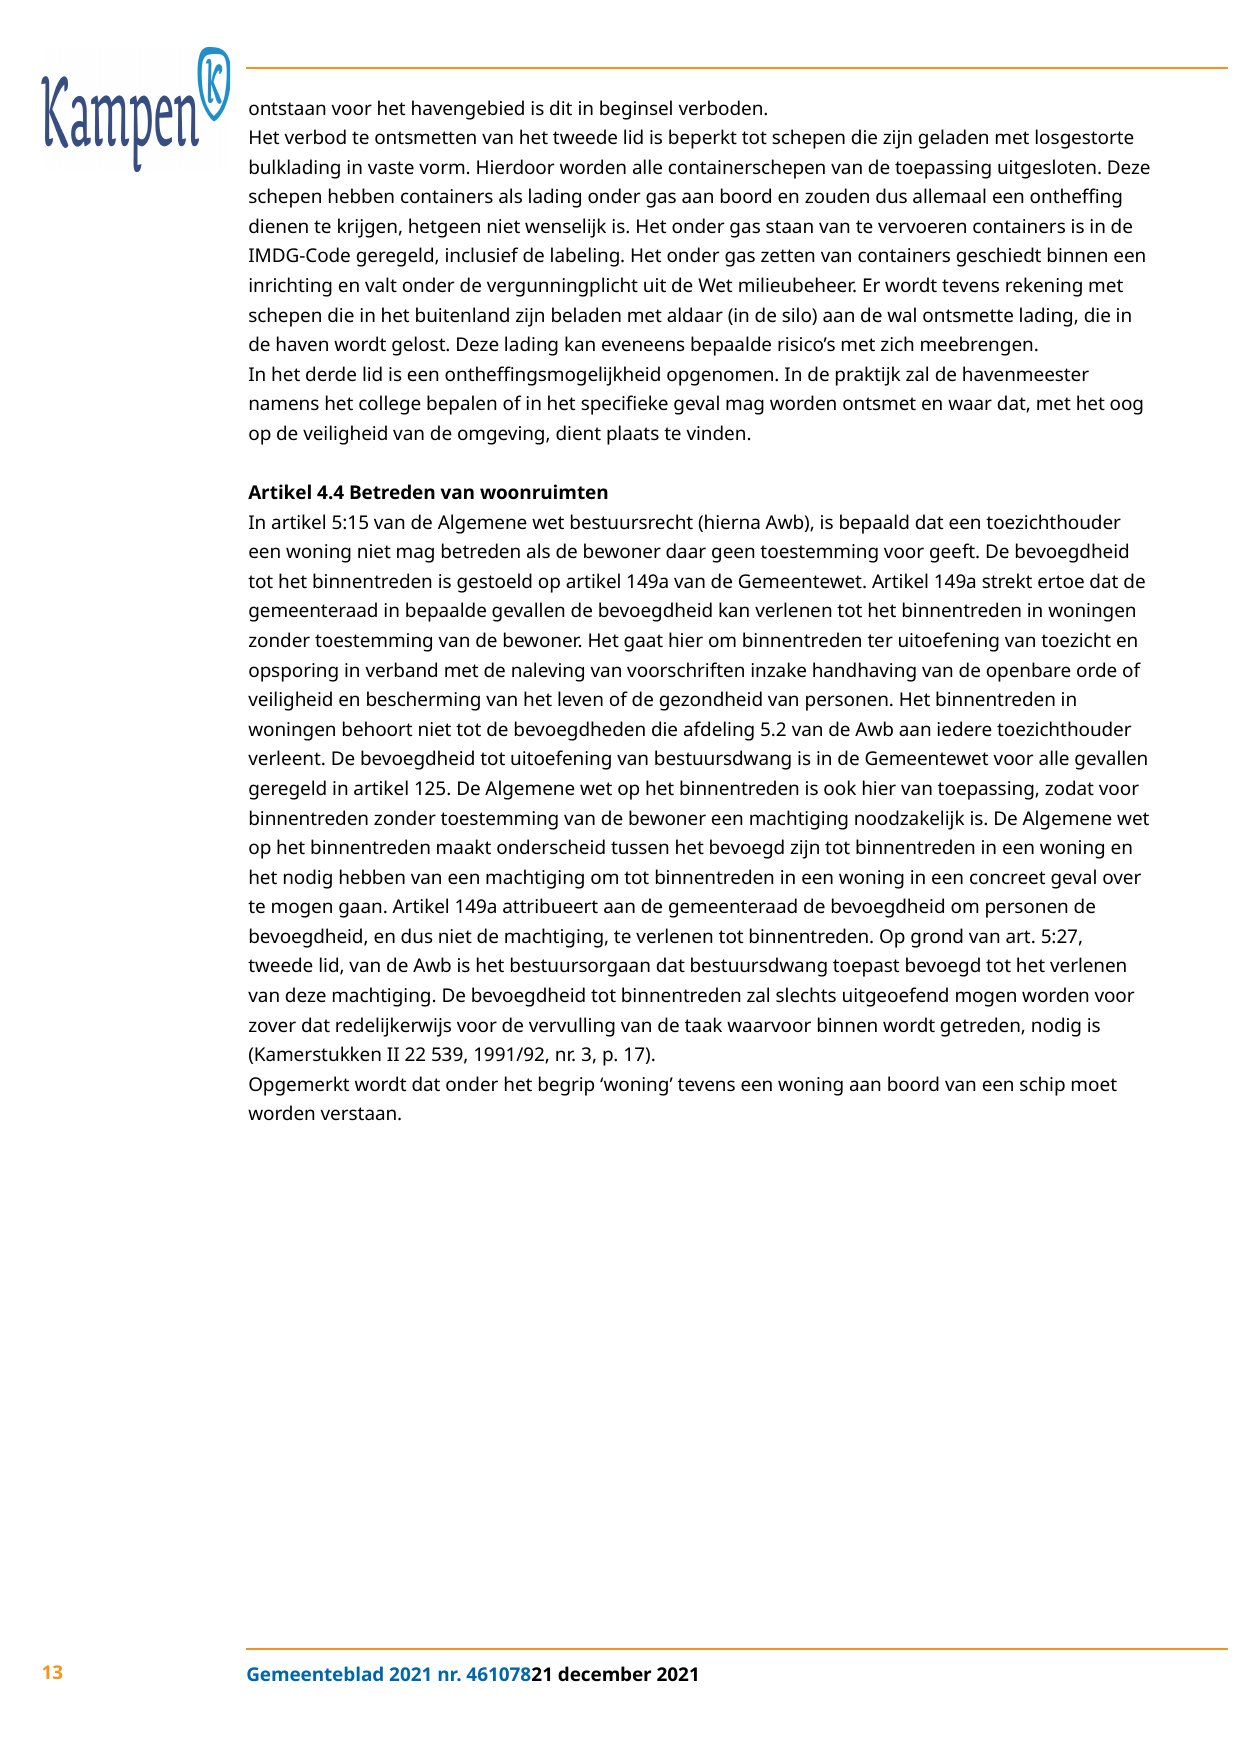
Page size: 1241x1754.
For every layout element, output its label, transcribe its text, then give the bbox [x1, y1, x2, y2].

text Artikel 4.4 Betreden van woonruimten [248, 479, 1152, 505]
text Opgemerkt wordt dat onder het begrip ‘woning’ tevens een woning aan boord van een schip moet worden verstaan. [248, 1071, 1152, 1126]
text ontstaan voor het havengebied is dit in beginsel verboden. [248, 95, 1152, 121]
picture [41, 47, 231, 172]
text Het verbod te ontsmetten van het tweede lid is beperkt tot schepen die zijn geladen met losgestorte bulklading in vaste vorm. Hierdoor worden alle containerschepen van de toepassing uitgesloten. Deze schepen hebben containers als lading onder gas aan boord en zouden dus allemaal een ontheffing dienen te krijgen, hetgeen niet wenselijk is. Het onder gas staan van te vervoeren containers is in de IMDG-Code geregeld, inclusief de labeling. Het onder gas zetten van containers geschiedt binnen een inrichting en valt onder de vergunningplicht uit de Wet milieubeheer. Er wordt tevens rekening met schepen die in het buitenland zijn beladen met aldaar (in de silo) aan de wal ontsmette lading, die in de haven wordt gelost. Deze lading kan eveneens bepaalde risico’s met zich meebrengen. [248, 124, 1152, 357]
text In het derde lid is een ontheffingsmogelijkheid opgenomen. In de praktijk zal de havenmeester namens het college bepalen of in het specifieke geval mag worden ontsmet en waar dat, met het oog op de veiligheid van de omgeving, dient plaats te vinden. [248, 361, 1152, 446]
text In artikel 5:15 van de Algemene wet bestuursrecht (hierna Awb), is bepaald dat een toezichthouder een woning niet mag betreden als de bewoner daar geen toestemming voor geeft. De bevoegdheid tot het binnentreden is gestoeld op artikel 149a van de Gemeentewet. Artikel 149a strekt ertoe dat de gemeenteraad in bepaalde gevallen de bevoegdheid kan verlenen tot het binnentreden in woningen zonder toestemming van de bewoner. Het gaat hier om binnentreden ter uitoefening van toezicht en opsporing in verband met de naleving van voorschriften inzake handhaving van de openbare orde of veiligheid en bescherming van het leven of de gezondheid van personen. Het binnentreden in woningen behoort niet tot de bevoegdheden die afdeling 5.2 van de Awb aan iedere toezichthouder verleent. De bevoegdheid tot uitoefening van bestuursdwang is in de Gemeentewet voor alle gevallen geregeld in artikel 125. De Algemene wet op het binnentreden is ook hier van toepassing, zodat voor binnentreden zonder toestemming van de bewoner een machtiging noodzakelijk is. De Algemene wet op het binnentreden maakt onderscheid tussen het bevoegd zijn tot binnentreden in een woning en het nodig hebben van een machtiging om tot binnentreden in een woning in een concreet geval over te mogen gaan. Artikel 149a attribueert aan de gemeenteraad de bevoegdheid om personen de bevoegdheid, en dus niet de machtiging, te verlenen tot binnentreden. Op grond van art. 5:27, tweede lid, van de Awb is het bestuursorgaan dat bestuursdwang toepast bevoegd tot het verlenen van deze machtiging. De bevoegdheid tot binnentreden zal slechts uitgeoefend mogen worden voor zover dat redelijkerwijs voor de vervulling van de taak waarvoor binnen wordt getreden, nodig is (Kamerstukken II 22 539, 1991/92, nr. 3, p. 17). [248, 509, 1152, 1067]
